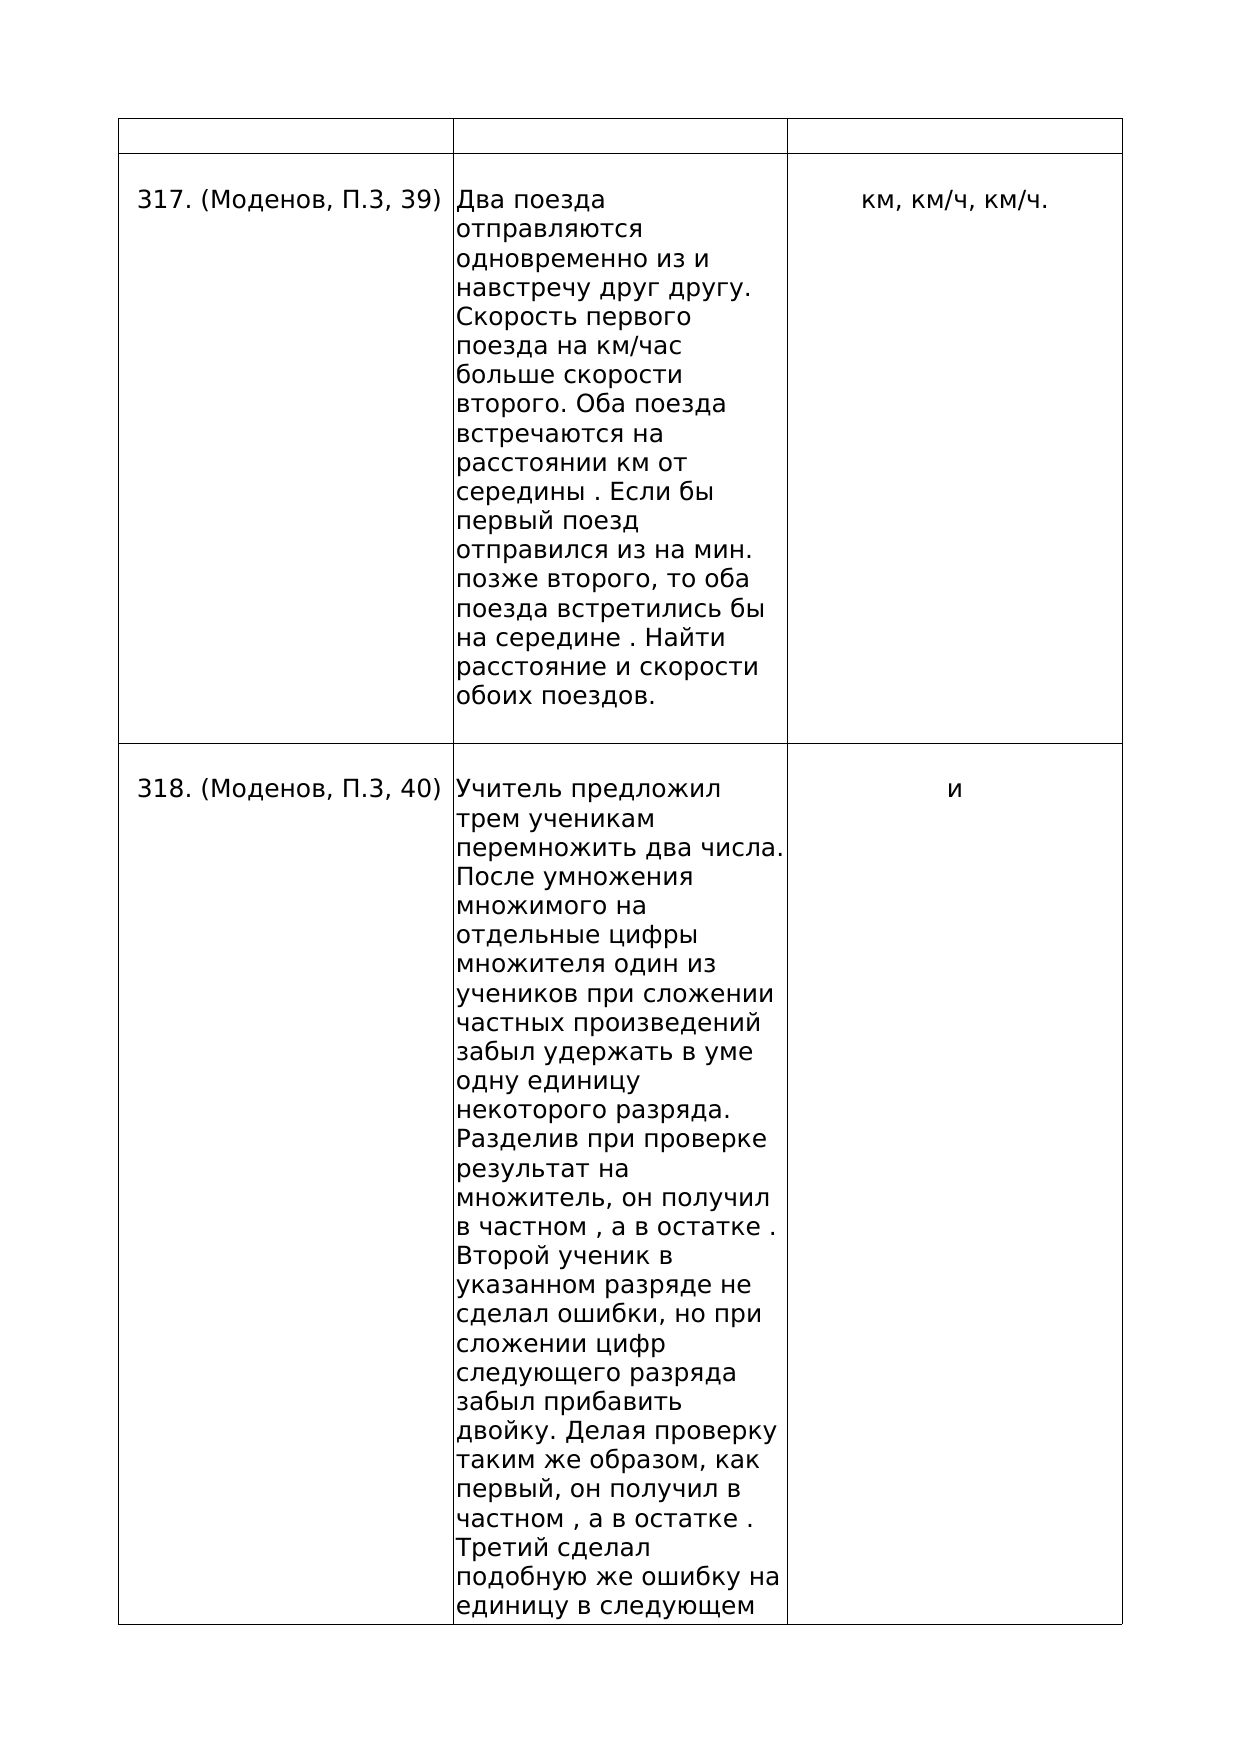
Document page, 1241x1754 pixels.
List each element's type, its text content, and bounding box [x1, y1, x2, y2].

table_cell 318. (Моденов, П.3, 40) [119, 744, 453, 1623]
table_cell [454, 119, 787, 153]
table_cell [119, 119, 453, 153]
table_cell и [788, 744, 1122, 1623]
table_cell км, км/ч, км/ч. [788, 154, 1122, 742]
table_cell 317. (Моденов, П.3, 39) [119, 154, 453, 742]
table_cell [788, 119, 1122, 153]
table_cell Учитель предложил трем ученикам перемножить два числа. После умножения множимого на отдельные цифры множителя один из учеников при сложении частных произведений забыл удержать в уме одну единицу некоторого разряда. Разделив при проверке результат на множитель, он получил в частном , а в остатке . Второй ученик в указанном разряде не сделал ошибки, но при сложении цифр следующего разряда забыл прибавить двойку. Делая проверку таким же образом, как первый, он получил в частном , а в остатке . Третий сделал подобную же ошибку на единицу в следующем [454, 744, 787, 1623]
table_cell Два поезда отправляются одновременно из и навстречу друг другу. Скорость первого поезда на км/час больше скорости второго. Оба поезда встречаются на расстоянии км от середины . Если бы первый поезд отправился из на мин. позже второго, то оба поезда встретились бы на середине . Найти расстояние и скорости обоих поездов. [454, 154, 787, 742]
